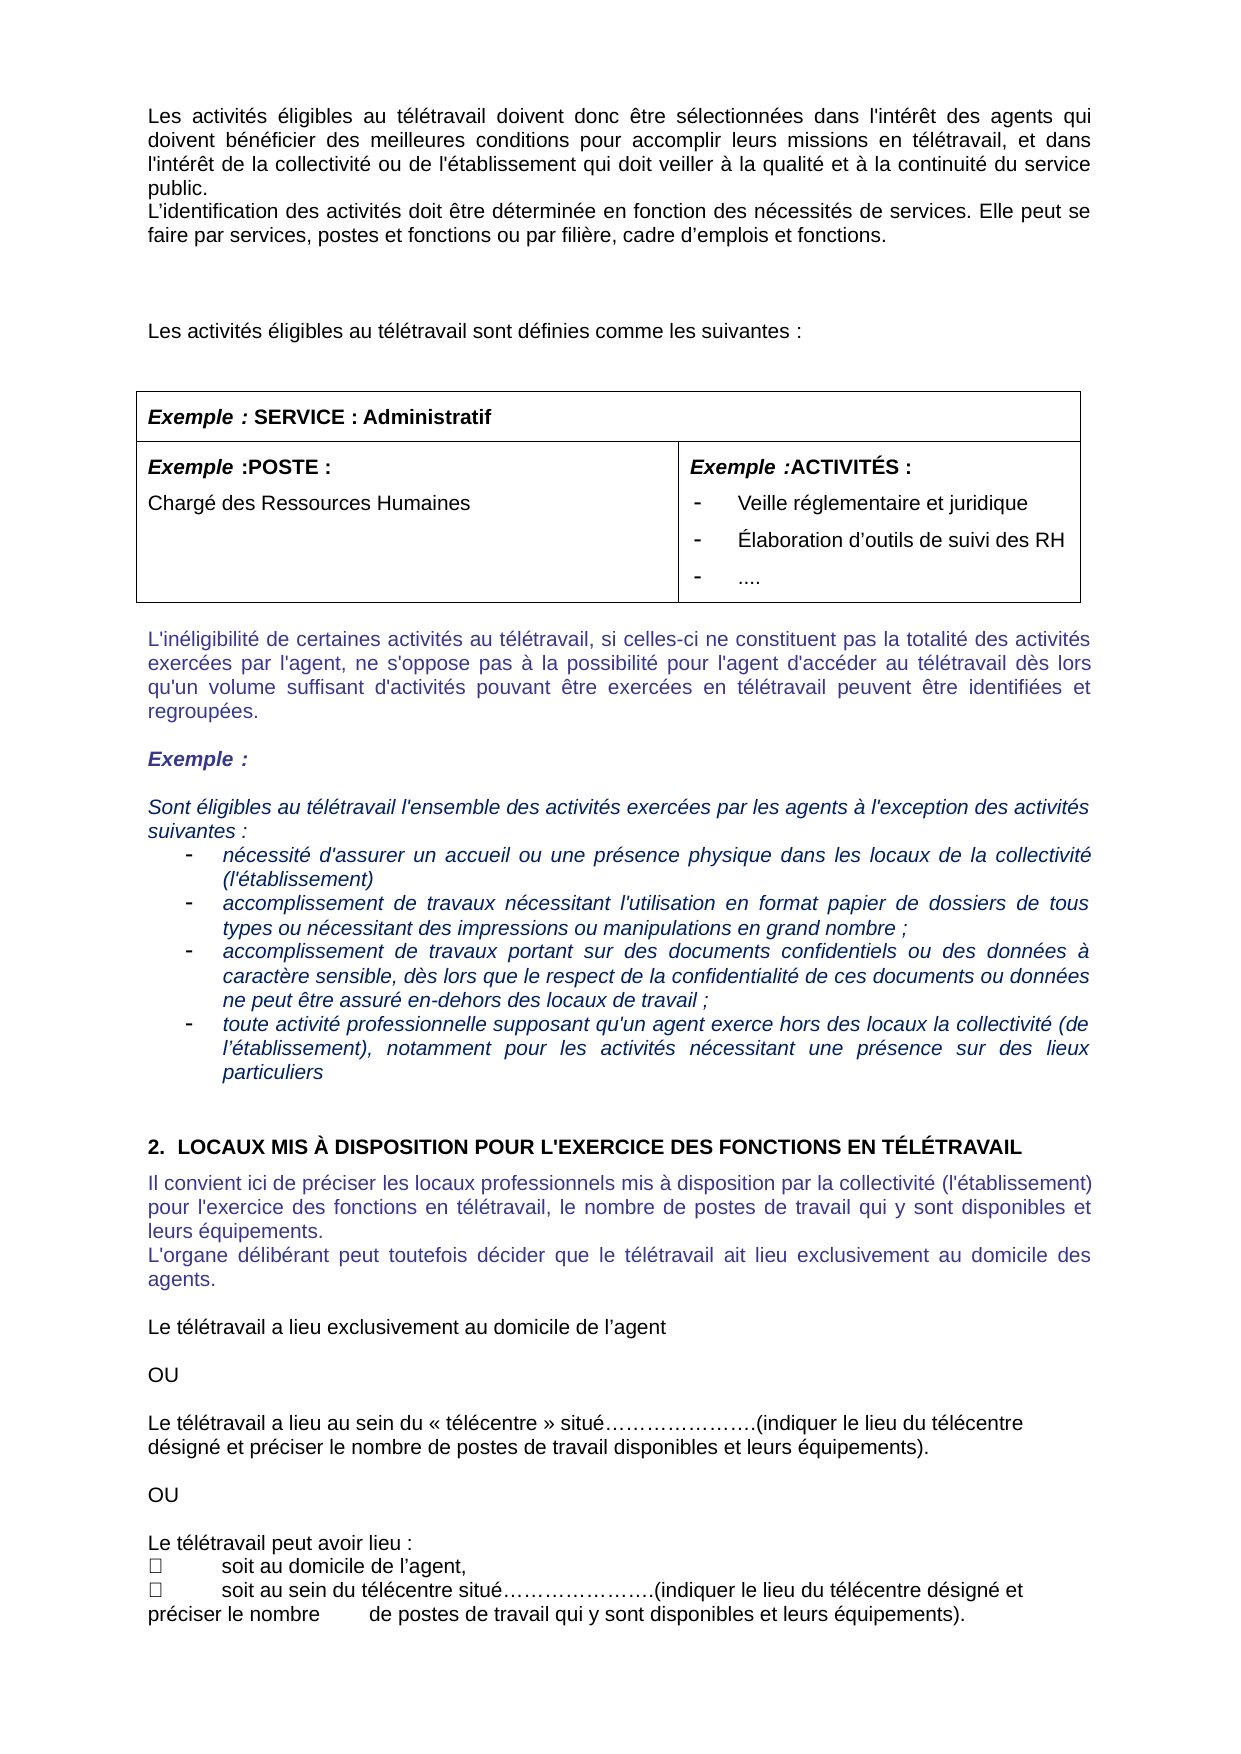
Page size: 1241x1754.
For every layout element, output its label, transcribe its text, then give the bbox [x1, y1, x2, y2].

text Sont éligibles au télétravail l'ensemble des activités exercées par les agents à l'exception des activités suivantes : [148, 794, 1093, 842]
list nécessité d'assurer un accueil ou une présence physique dans les locaux de la collectivité (l'établissement) [185, 842, 1093, 891]
table_cell Exemple :POSTE : Chargé des Ressources Humaines [137, 442, 678, 602]
text Le télétravail a lieu au sein du « télécentre » situé………………….(indiquer le lieu du télécentre désigné et préciser le nombre de postes de travail disponibles et leurs équipements). [148, 1411, 1093, 1458]
table_header Exemple : SERVICE : Administratif [137, 392, 1080, 441]
list LOCAUX MIS À DISPOSITION POUR L'EXERCICE DES FONCTIONS EN TÉLÉTRAVAIL [148, 1134, 1093, 1158]
text L’identification des activités doit être déterminée en fonction des nécessités de services. Elle peut se faire par services, postes et fonctions ou par filière, cadre d’emplois et fonctions. [148, 199, 1093, 247]
text  soit au domicile de l’agent, [148, 1554, 1093, 1578]
table_cell Exemple :ACTIVITÉS : Veille réglementaire et juridique Élaboration d’outils de suivi des RH .... [679, 442, 1080, 602]
text Les activités éligibles au télétravail sont définies comme les suivantes : [148, 319, 1093, 343]
text Le télétravail peut avoir lieu : [148, 1530, 1093, 1554]
text OU [148, 1482, 1093, 1506]
text OU [148, 1363, 1093, 1387]
text Il convient ici de préciser les locaux professionnels mis à disposition par la collectivité (l'établissement) pour l'exercice des fonctions en télétravail, le nombre de postes de travail qui y sont disponibles et leurs équipements. [148, 1171, 1093, 1243]
list accomplissement de travaux nécessitant l'utilisation en format papier de dossiers de tous types ou nécessitant des impressions ou manipulations en grand nombre ; [185, 891, 1093, 939]
list toute activité professionnelle supposant qu'un agent exerce hors des locaux la collectivité (de l’établissement), notamment pour les activités nécessitant une présence sur des lieux particuliers [185, 1012, 1093, 1084]
text Exemple : [148, 747, 1093, 771]
text L'organe délibérant peut toutefois décider que le télétravail ait lieu exclusivement au domicile des agents. [148, 1243, 1093, 1291]
text Le télétravail a lieu exclusivement au domicile de l’agent [148, 1315, 1093, 1339]
text L'inéligibilité de certaines activités au télétravail, si celles-ci ne constituent pas la totalité des activités exercées par l'agent, ne s'oppose pas à la possibilité pour l'agent d'accéder au télétravail dès lors qu'un volume suffisant d'activités pouvant être exercées en télétravail peuvent être identifiées et regroupées. [148, 627, 1093, 723]
text Les activités éligibles au télétravail doivent donc être sélectionnées dans l'intérêt des agents qui doivent bénéficier des meilleures conditions pour accomplir leurs missions en télétravail, et dans l'intérêt de la collectivité ou de l'établissement qui doit veiller à la qualité et à la continuité du service public. [148, 103, 1093, 199]
text  soit au sein du télécentre situé………………….(indiquer le lieu du télécentre désigné et préciser le nombre de postes de travail qui y sont disponibles et leurs équipements). [148, 1578, 1093, 1626]
list accomplissement de travaux portant sur des documents confidentiels ou des données à caractère sensible, dès lors que le respect de la confidentialité de ces documents ou données ne peut être assuré en-dehors des locaux de travail ; [185, 939, 1093, 1012]
